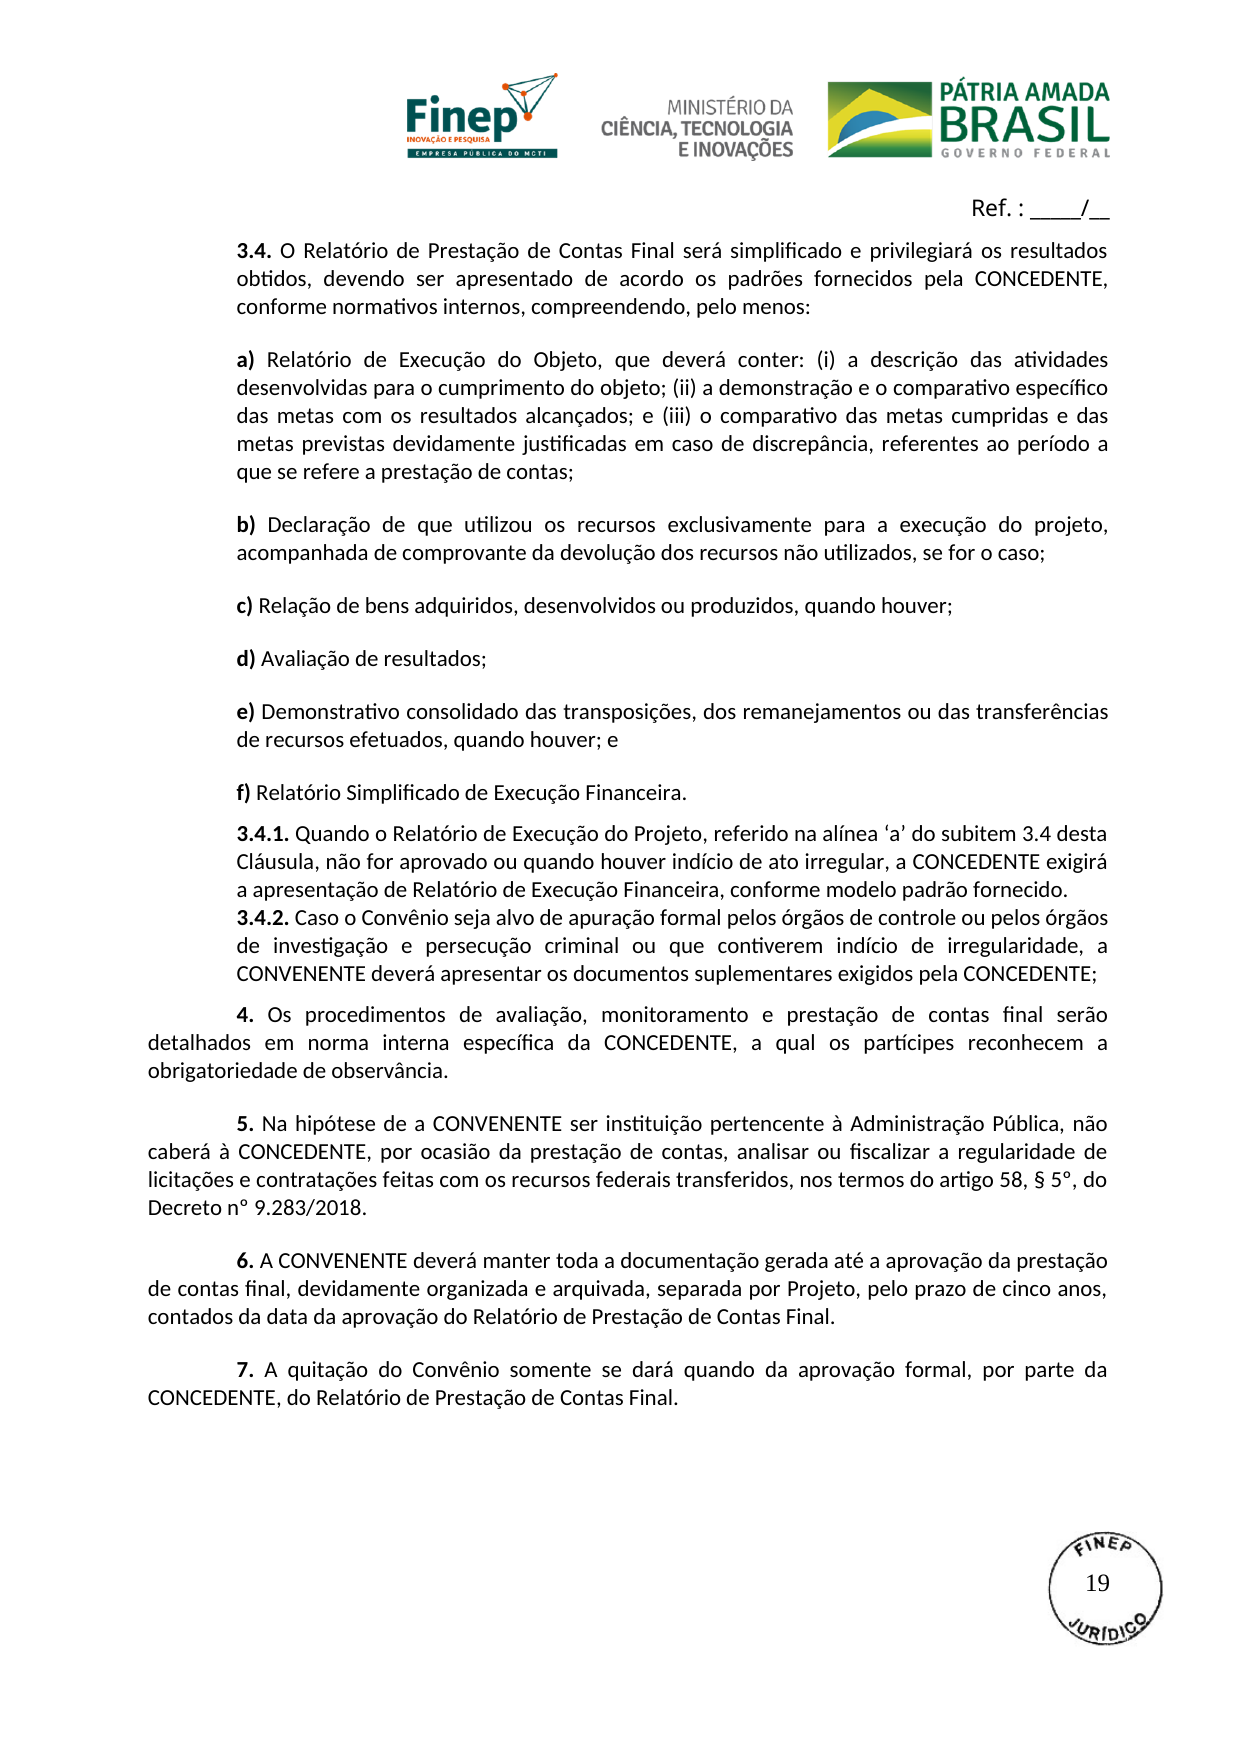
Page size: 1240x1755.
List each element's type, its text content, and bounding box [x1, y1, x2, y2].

text a) Relatório de Execução do Objeto, que deverá conter: (i) a descrição das atividades desenvolvidas para o cumprimento do objeto; (ii) a demonstração e o comparativo específico das metas com os resultados alcançados; e (iii) o comparativo das metas cumpridas e das metas previstas devidamente justificadas em caso de discrepância, referentes ao período a que se refere a prestação de contas; [236, 345, 1110, 485]
text c) Relação de bens adquiridos, desenvolvidos ou produzidos, quando houver; [236, 591, 1110, 619]
text f) Relatório Simplificado de Execução Financeira. [236, 778, 1110, 807]
text d) Avaliação de resultados; [236, 644, 1110, 672]
text 3.4.2. Caso o Convênio seja alvo de apuração formal pelos órgãos de controle ou pelos órgãos de investigação e persecução criminal ou que contiverem indício de irregularidade, a CONVENENTE deverá apresentar os documentos suplementares exigidos pela CONCEDENTE; [236, 903, 1110, 987]
text 3.4. O Relatório de Prestação de Contas Final será simplificado e privilegiará os resultados obtidos, devendo ser apresentado de acordo os padrões fornecidos pela CONCEDENTE, conforme normativos internos, compreendendo, pelo menos: [236, 236, 1110, 320]
text e) Demonstrativo consolidado das transposições, dos remanejamentos ou das transferências de recursos efetuados, quando houver; e [236, 697, 1110, 753]
text b) Declaração de que utilizou os recursos exclusivamente para a execução do projeto, acompanhada de comprovante da devolução dos recursos não utilizados, se for o caso; [236, 510, 1110, 566]
text 6. A CONVENENTE deverá manter toda a documentação gerada até a aprovação da prestação de contas final, devidamente organizada e arquivada, separada por Projeto, pelo prazo de cinco anos, contados da data da aprovação do Relatório de Prestação de Contas Final. [148, 1246, 1110, 1330]
text 3.4.1. Quando o Relatório de Execução do Projeto, referido na alínea ‘a’ do subitem 3.4 desta Cláusula, não for aprovado ou quando houver indício de ato irregular, a CONCEDENTE exigirá a apresentação de Relatório de Execução Financeira, conforme modelo padrão fornecido. [236, 819, 1110, 903]
text 5. Na hipótese de a CONVENENTE ser instituição pertencente à Administração Pública, não caberá à CONCEDENTE, por ocasião da prestação de contas, analisar ou fiscalizar a regularidade de licitações e contratações feitas com os recursos federais transferidos, nos termos do artigo 58, § 5º, do Decreto nº 9.283/2018. [148, 1109, 1110, 1221]
text 4. Os procedimentos de avaliação, monitoramento e prestação de contas final serão detalhados em norma interna específica da CONCEDENTE, a qual os partícipes reconhecem a obrigatoriedade de observância. [148, 1000, 1110, 1084]
text 7. A quitação do Convênio somente se dará quando da aprovação formal, por parte da CONCEDENTE, do Relatório de Prestação de Contas Final. [148, 1355, 1110, 1411]
